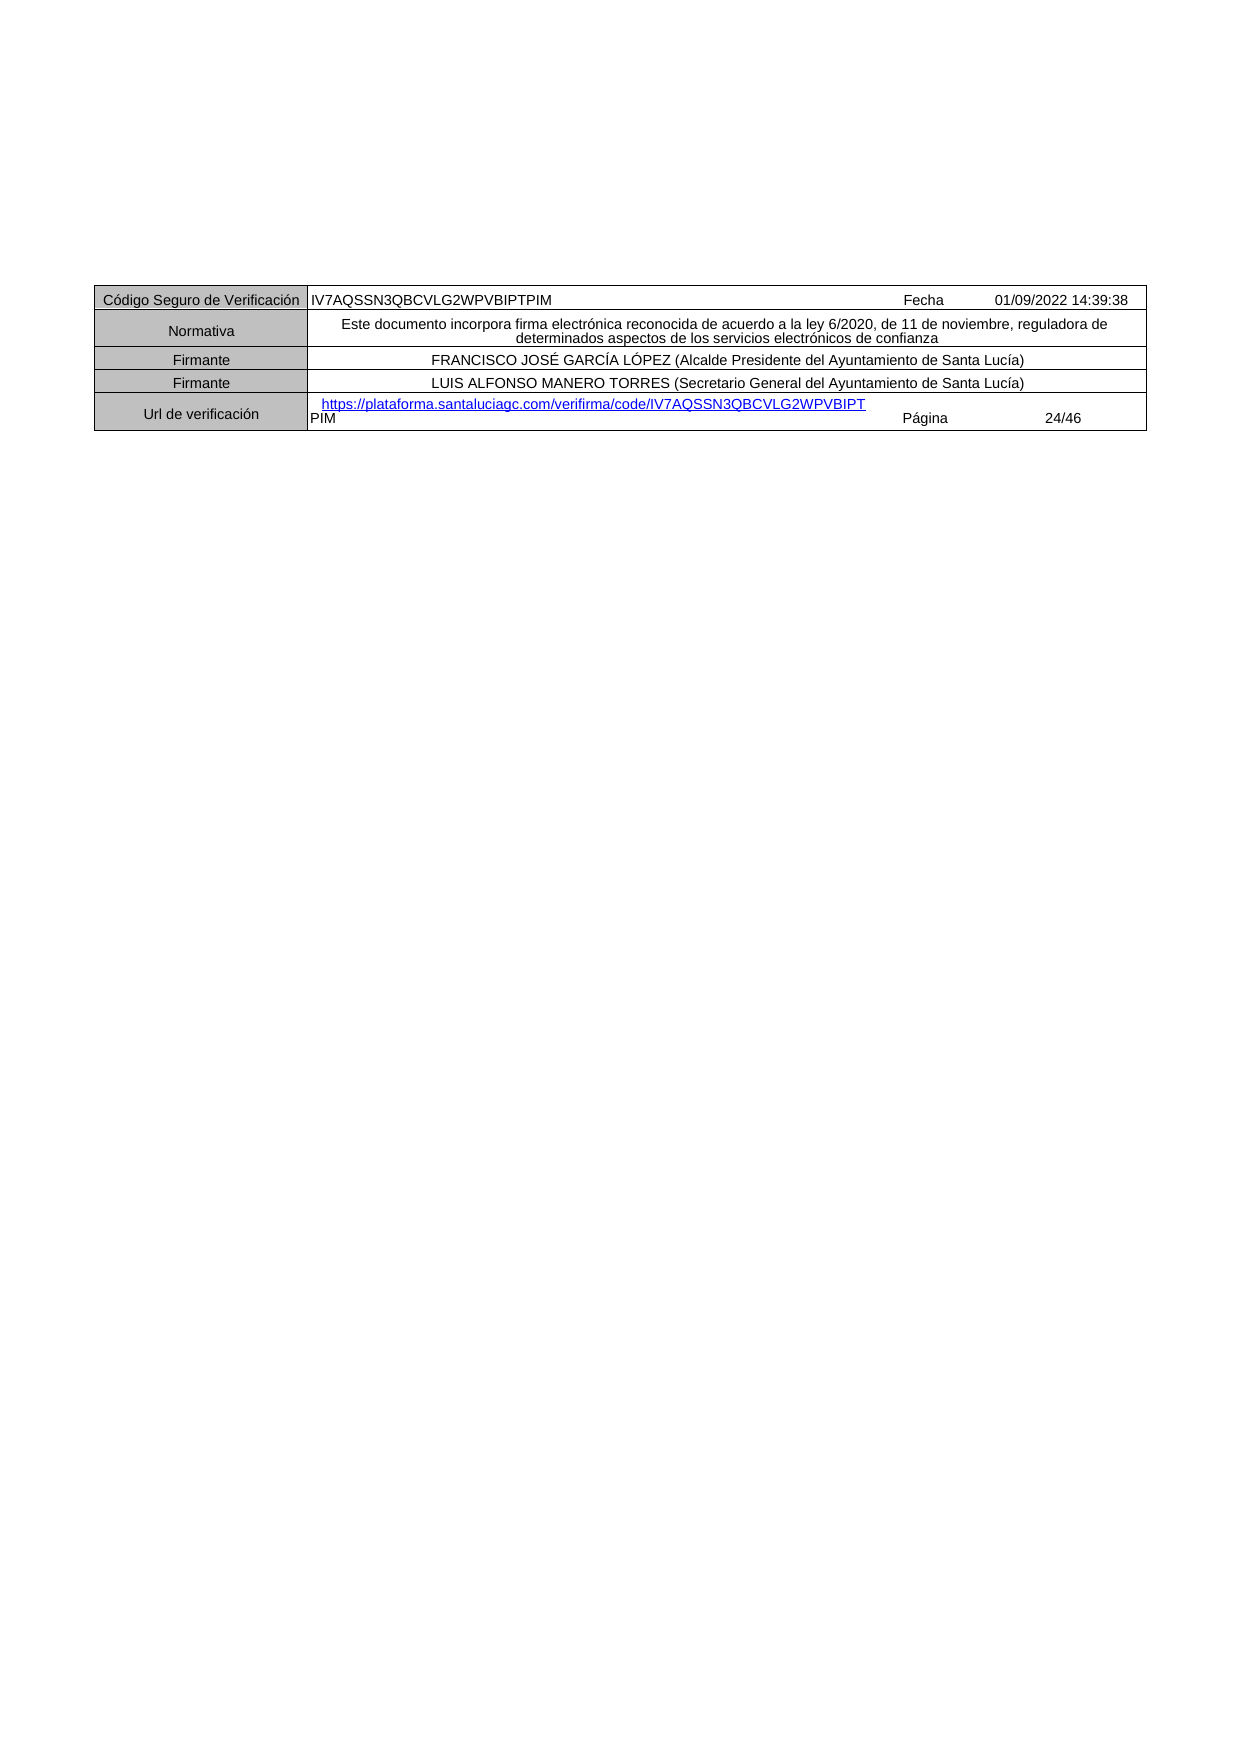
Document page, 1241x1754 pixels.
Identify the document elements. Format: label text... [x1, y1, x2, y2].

table_cell Url de verificación [95, 393, 307, 430]
table_cell LUIS ALFONSO MANERO TORRES (Secretario General del Ayuntamiento de Santa Lucía) [308, 370, 1146, 392]
table_cell FRANCISCO JOSÉ GARCÍA LÓPEZ (Alcalde Presidente del Ayuntamiento de Santa Lucía) [308, 347, 1146, 369]
table_cell https://plataforma.santaluciagc.com/verifirma/code/IV7AQSSN3QBCVLG2WPVBIPT PIM Página 24/46 [308, 393, 1146, 430]
table_cell Normativa [95, 310, 307, 346]
table_header IV7AQSSN3QBCVLG2WPVBIPTPIM Fecha 01/09/2022 14:39:38 [308, 286, 1146, 308]
table_cell Firmante [95, 370, 307, 392]
table_cell Este documento incorpora firma electrónica reconocida de acuerdo a la ley 6/2020, de 11 de noviembre, reguladora de determinados aspectos de los servicios electrónicos de confianza [308, 310, 1146, 346]
table_header Código Seguro de Verificación [95, 286, 307, 308]
table_cell Firmante [95, 347, 307, 369]
